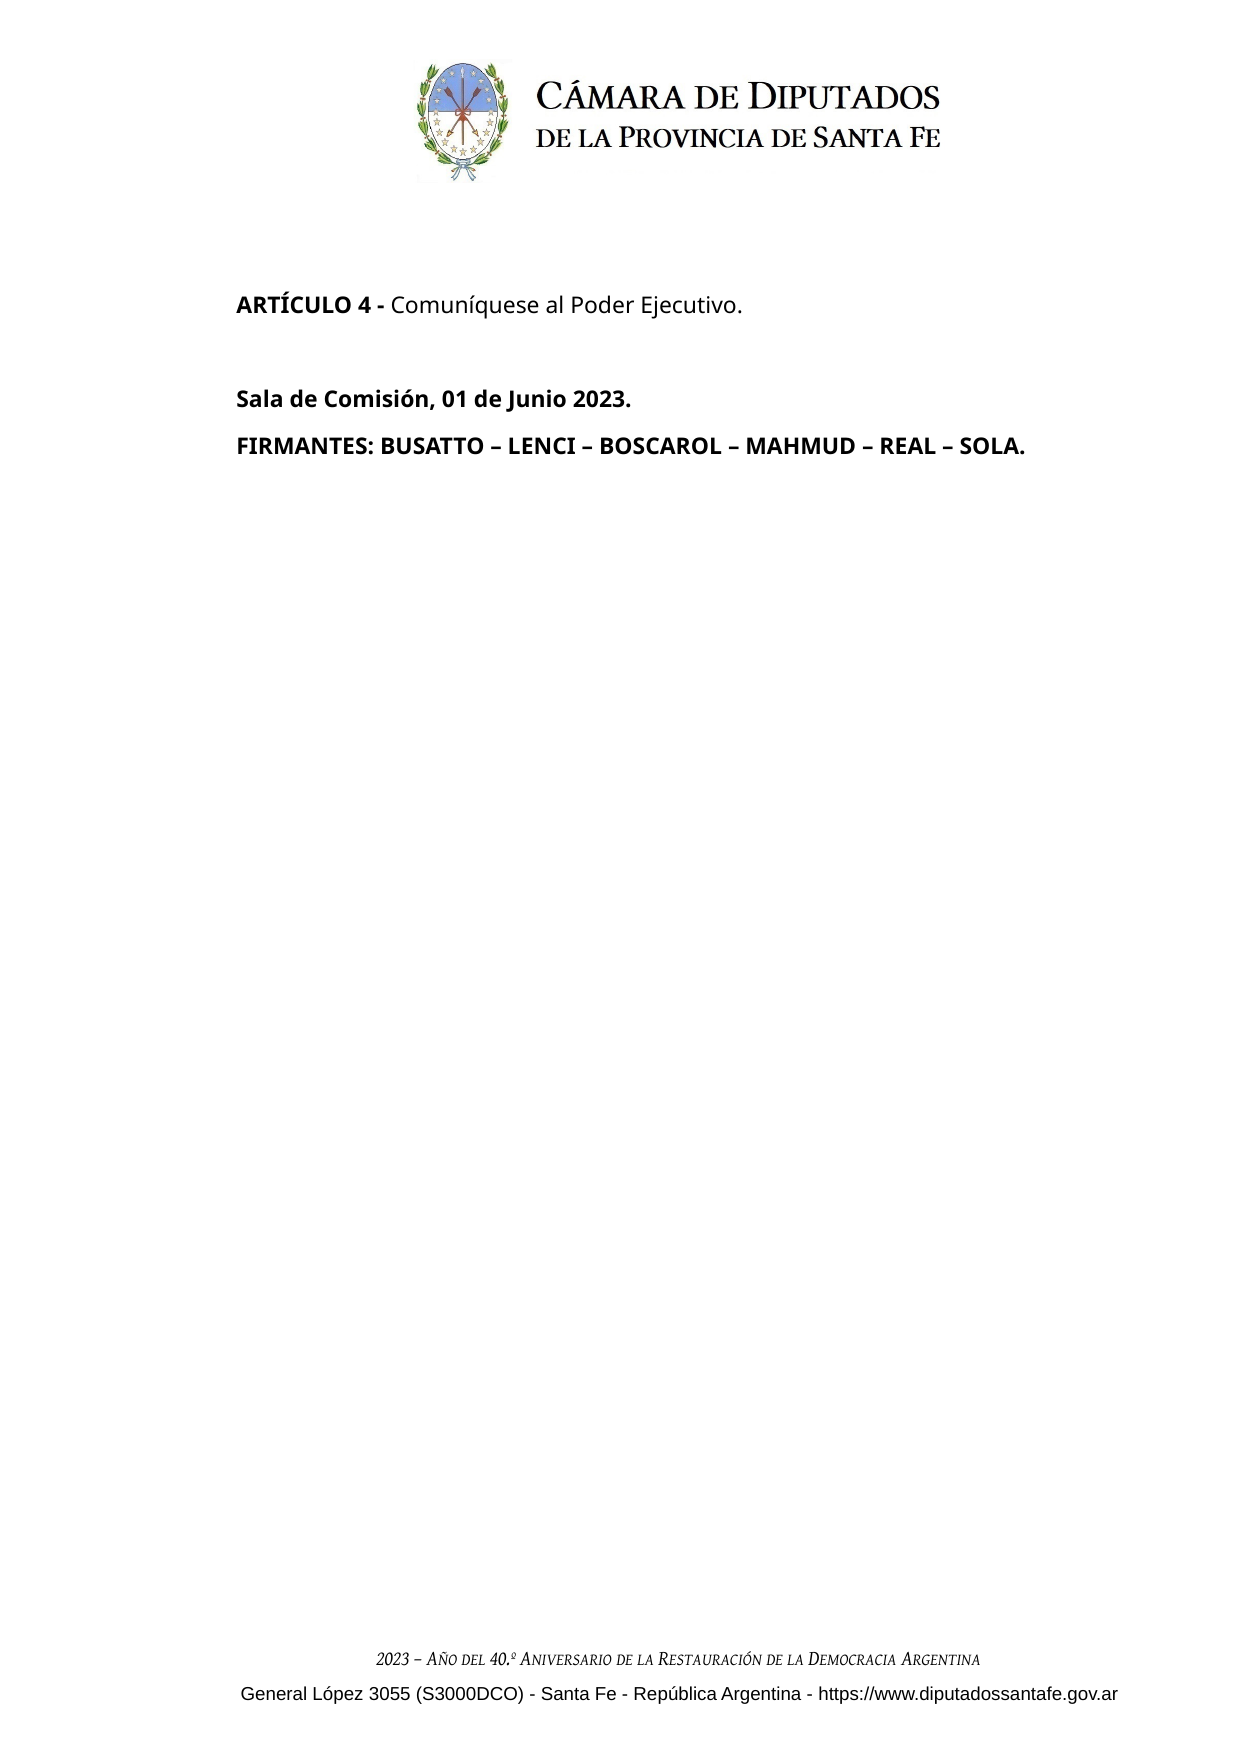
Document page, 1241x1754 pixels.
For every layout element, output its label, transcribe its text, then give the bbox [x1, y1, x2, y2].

picture [413, 59, 945, 183]
text ARTÍCULO 4 - Comuníquese al Poder Ejecutivo. [236, 289, 1122, 320]
text Sala de Comisión, 01 de Junio 2023. [236, 383, 1122, 414]
text FIRMANTES: BUSATTO – LENCI – BOSCAROL – MAHMUD – REAL – SOLA. [236, 430, 1122, 461]
